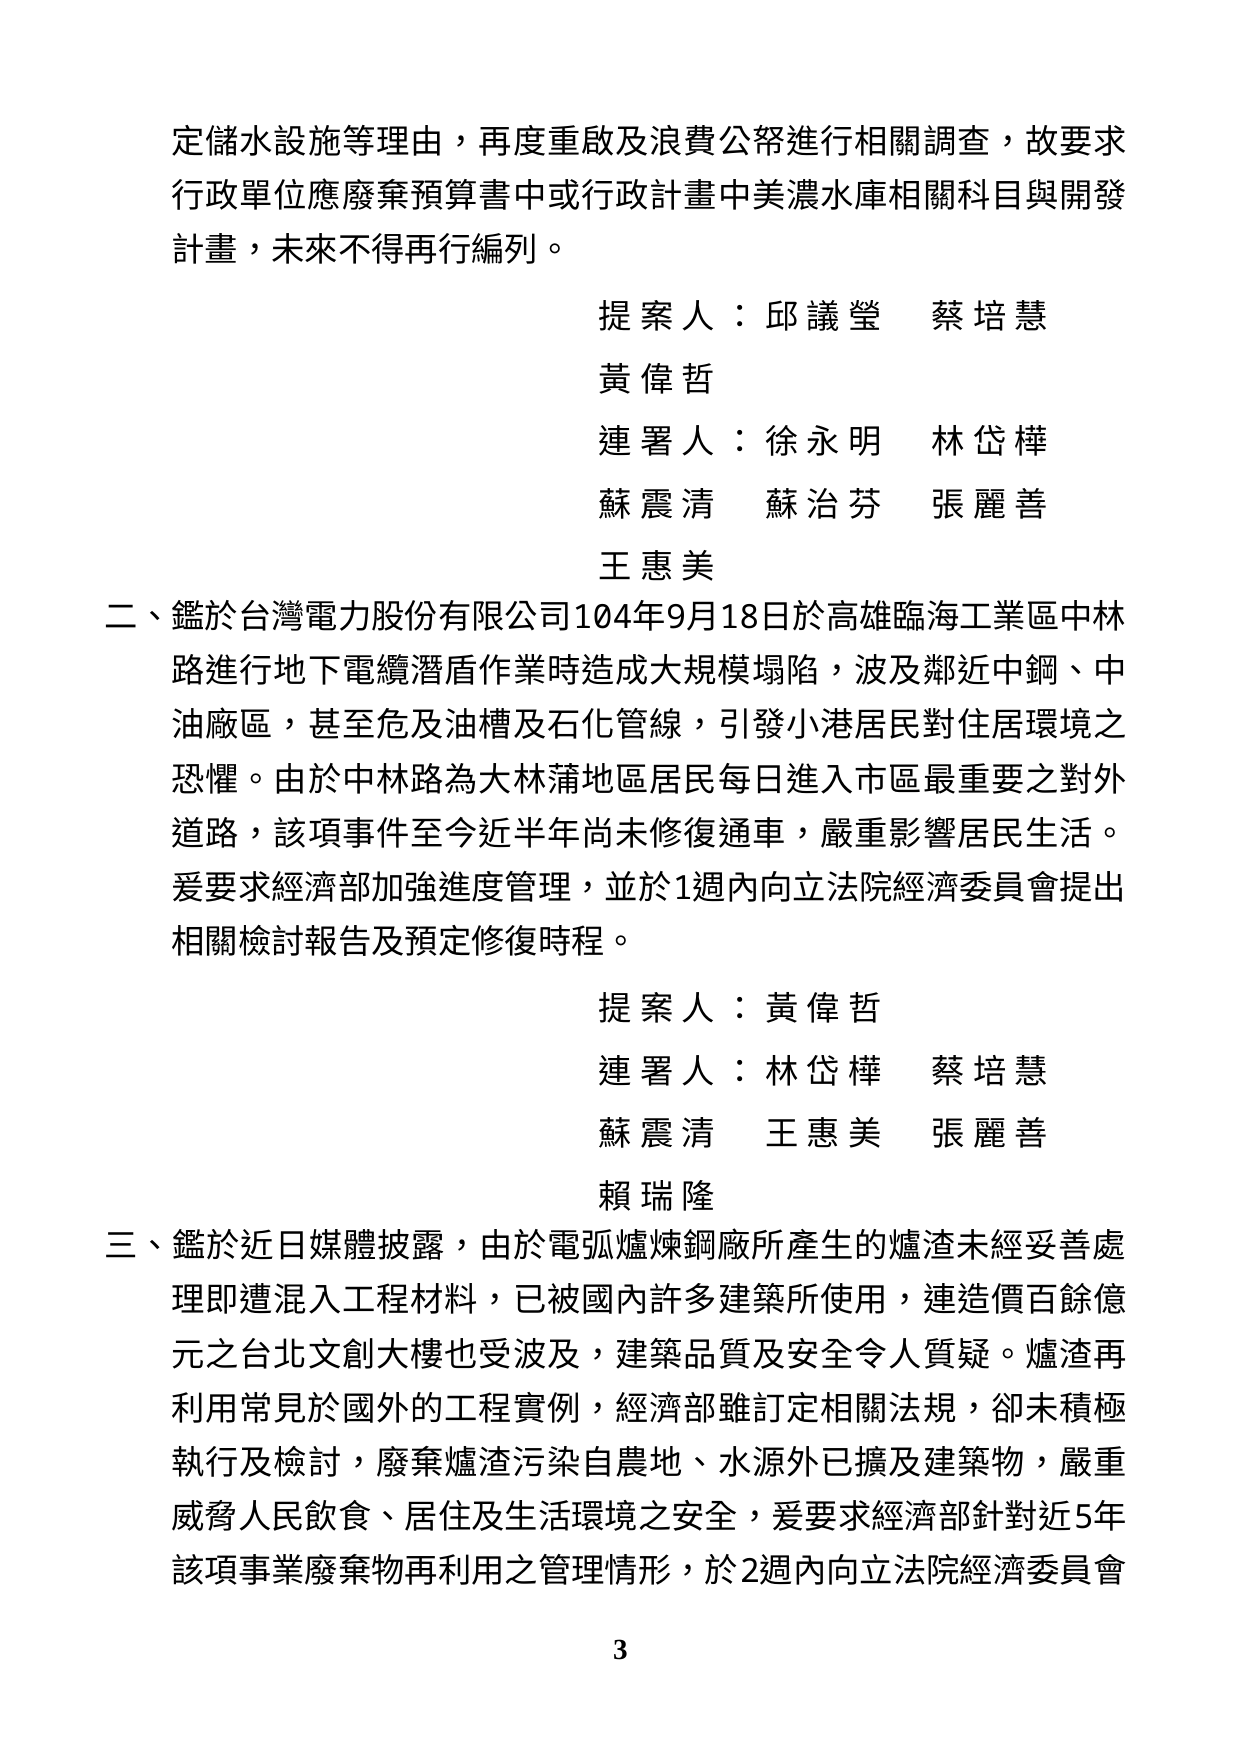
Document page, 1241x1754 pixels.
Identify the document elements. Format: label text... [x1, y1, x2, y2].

text 提案人：邱議瑩 蔡培慧 黃偉哲 [589, 273, 1105, 398]
text 定儲水設施等理由，再度重啟及浪費公帑進行相關調查，故要求行政單位應廢棄預算書中或行政計畫中美濃水庫相關科目與開發計畫，未來不得再行編列。 [104, 110, 1127, 273]
text 提案人：黃偉哲 [589, 964, 1105, 1027]
text 連署人：林岱樺 蔡培慧 蘇震清 王惠美 張麗善 賴瑞隆 [589, 1027, 1105, 1214]
text 二、鑑於台灣電力股份有限公司104年9月18日於高雄臨海工業區中林路進行地下電纜潛盾作業時造成大規模塌陷，波及鄰近中鋼、中油廠區，甚至危及油槽及石化管線，引發小港居民對住居環境之恐懼。由於中林路為大林蒲地區居民每日進入市區最重要之對外道路，該項事件至今近半年尚未修復通車，嚴重影響居民生活。爰要求經濟部加強進度管理，並於1週內向立法院經濟委員會提出相關檢討報告及預定修復時程。 [104, 585, 1127, 964]
text 三、鑑於近日媒體披露，由於電弧爐煉鋼廠所產生的爐渣未經妥善處理即遭混入工程材料，已被國內許多建築所使用，連造價百餘億元之台北文創大樓也受波及，建築品質及安全令人質疑。爐渣再利用常見於國外的工程實例，經濟部雖訂定相關法規，卻未積極執行及檢討，廢棄爐渣污染自農地、水源外已擴及建築物，嚴重威脅人民飲食、居住及生活環境之安全，爰要求經濟部針對近5年該項事業廢棄物再利用之管理情形，於2週內向立法院經濟委員會 [104, 1214, 1127, 1593]
text 連署人：徐永明 林岱樺 蘇震清 蘇治芬 張麗善 王惠美 [589, 398, 1105, 585]
